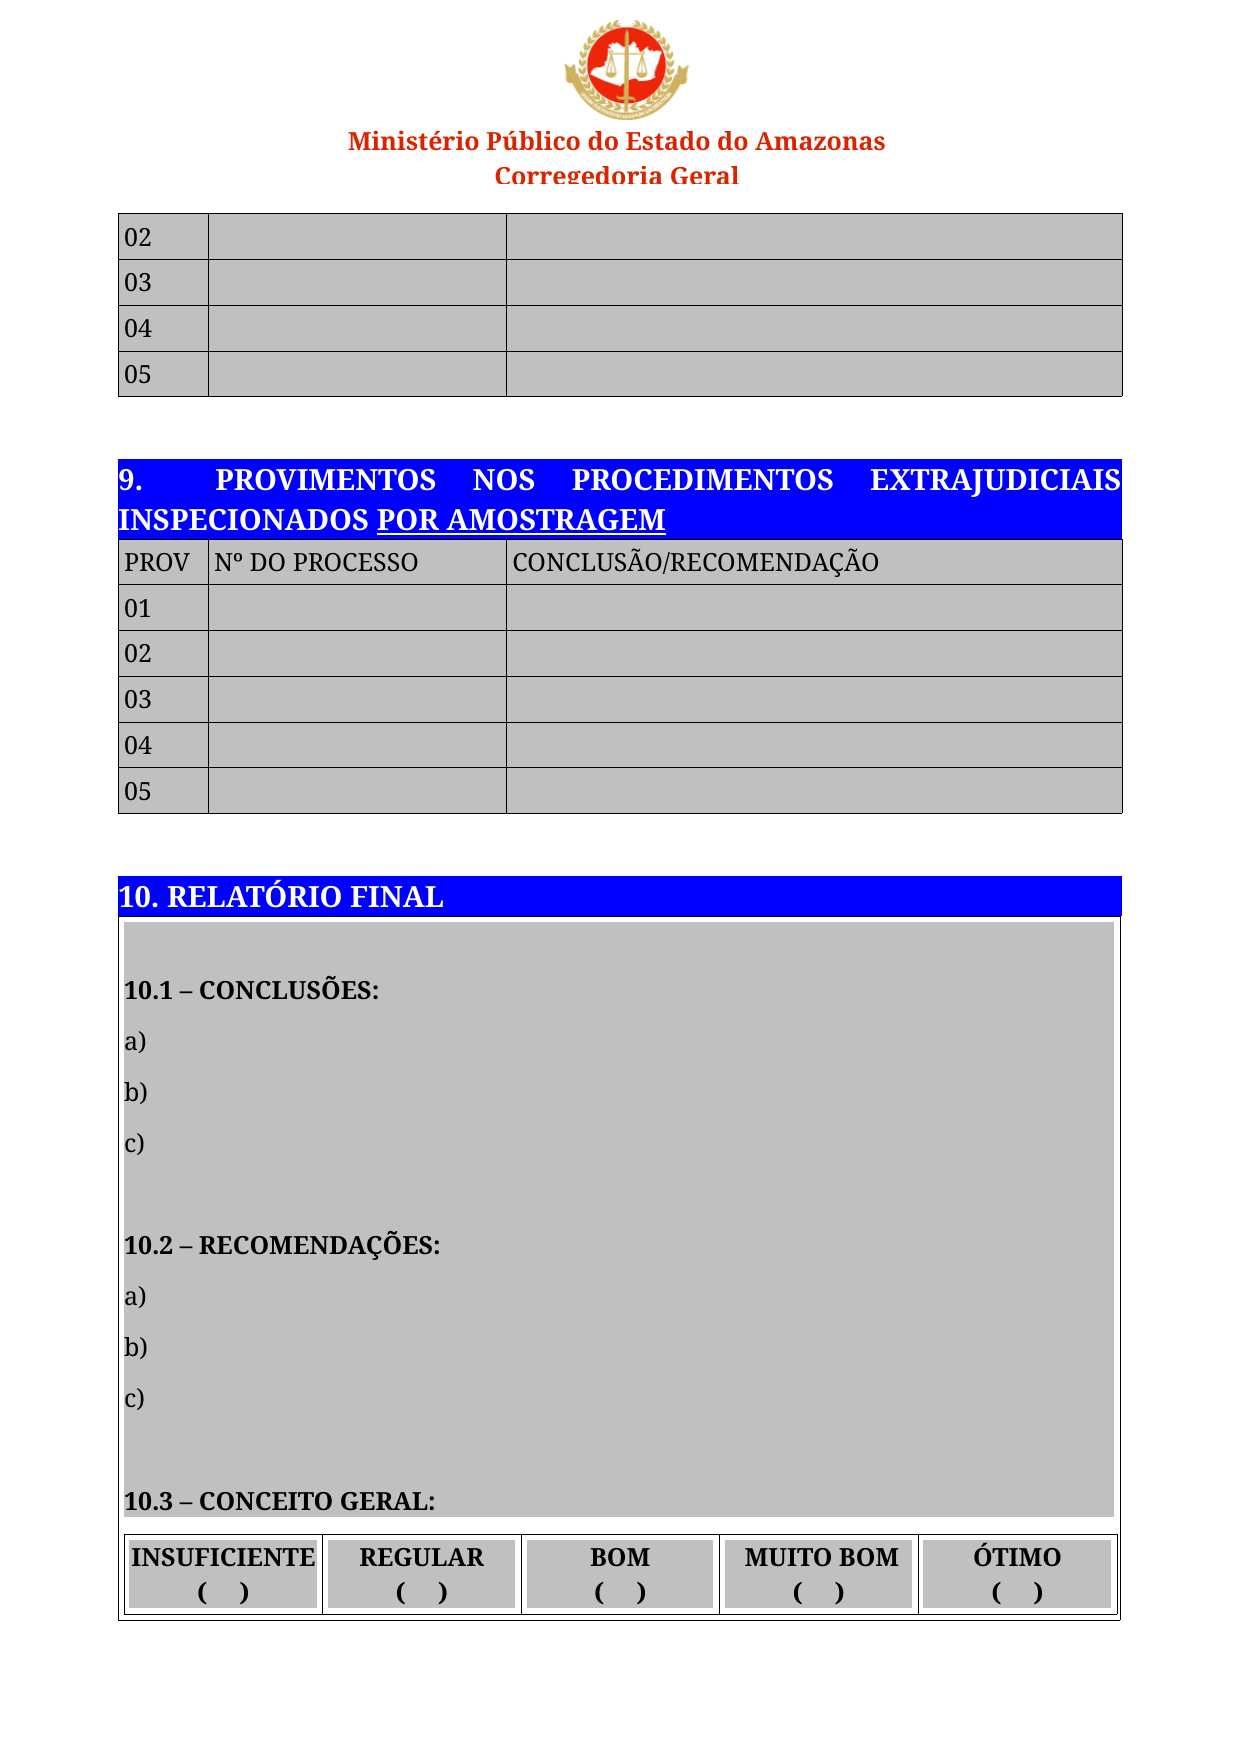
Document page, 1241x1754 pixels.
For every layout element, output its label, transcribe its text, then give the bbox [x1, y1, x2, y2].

table_cell [507, 677, 1122, 722]
table_header Nº DO PROCESSO [209, 540, 506, 584]
table_cell 05 [119, 768, 208, 813]
table_cell [507, 768, 1122, 813]
text 9. PROVIMENTOS NOS PROCEDIMENTOS EXTRAJUDICIAIS INSPECIONADOS POR AMOSTRAGEM [118, 459, 1122, 539]
table_cell [507, 306, 1122, 351]
table_header INSUFICIENTE ( ) [125, 1535, 322, 1614]
table_cell [507, 585, 1122, 630]
table_cell [507, 723, 1122, 767]
picture [558, 19, 692, 121]
table_cell [507, 631, 1122, 676]
table_header ÓTIMO ( ) [919, 1535, 1117, 1614]
table_header CONCLUSÃO/RECOMENDAÇÃO [507, 540, 1122, 584]
table_header BOM ( ) [522, 1535, 719, 1614]
table_cell 03 [119, 677, 208, 722]
table_cell 02 [119, 214, 208, 259]
table_cell [209, 768, 506, 813]
table_cell [507, 352, 1122, 396]
table_cell [209, 585, 506, 630]
table_header PROV [119, 540, 208, 584]
table_cell 01 [119, 585, 208, 630]
table_cell 05 [119, 352, 208, 396]
table_cell [209, 723, 506, 767]
table_cell 04 [119, 723, 208, 767]
table_cell [507, 260, 1122, 305]
table_cell [209, 260, 506, 305]
table_header MUITO BOM ( ) [720, 1535, 918, 1614]
table_cell [209, 631, 506, 676]
table_cell [209, 677, 506, 722]
table_cell 02 [119, 631, 208, 676]
text 10. RELATÓRIO FINAL [118, 876, 1122, 916]
table_cell 04 [119, 306, 208, 351]
table_cell [209, 352, 506, 396]
table_cell [209, 214, 506, 259]
table_header REGULAR ( ) [323, 1535, 521, 1614]
table_cell [507, 214, 1122, 259]
table_cell 03 [119, 260, 208, 305]
table_header 10.1 – CONCLUSÕES: a) b) c) 10.2 – RECOMENDAÇÕES: a) b) c) 10.3 – CONCEITO GERAL: [119, 917, 1120, 1620]
table_cell [209, 306, 506, 351]
